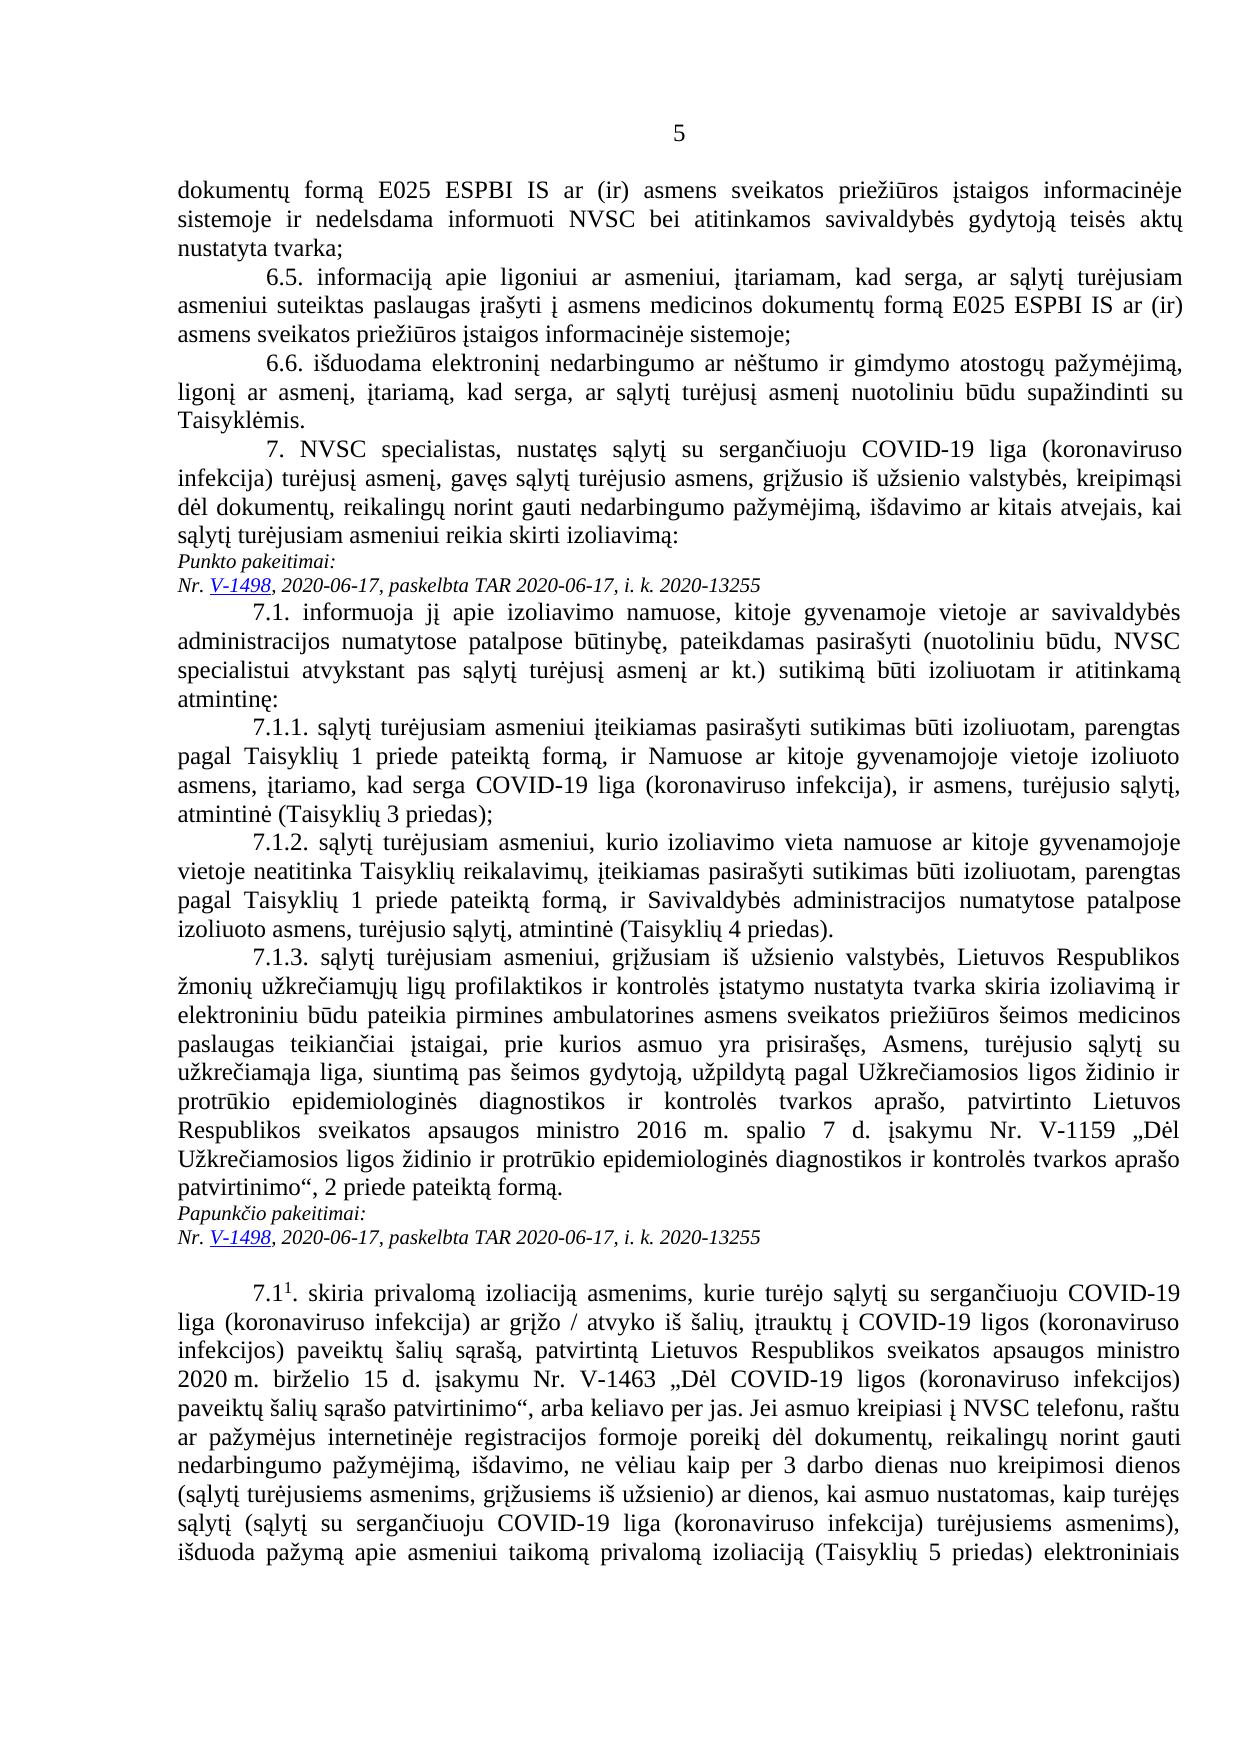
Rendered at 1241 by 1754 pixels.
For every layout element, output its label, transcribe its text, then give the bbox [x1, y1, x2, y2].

text 6.5. informaciją apie ligoniui ar asmeniui, įtariamam, kad serga, ar sąlytį turėjusiam asmeniui suteiktas paslaugas įrašyti į asmens medicinos dokumentų formą E025 ESPBI IS ar (ir) asmens sveikatos priežiūros įstaigos informacinėje sistemoje; [177, 262, 1183, 348]
text 7. NVSC specialistas, nustatęs sąlytį su sergančiuoju COVID-19 liga (koronaviruso infekcija) turėjusį asmenį, gavęs sąlytį turėjusio asmens, grįžusio iš užsienio valstybės, kreipimąsi dėl dokumentų, reikalingų norint gauti nedarbingumo pažymėjimą, išdavimo ar kitais atvejais, kai sąlytį turėjusiam asmeniui reikia skirti izoliavimą: [177, 434, 1183, 549]
text 6.6. išduodama elektroninį nedarbingumo ar nėštumo ir gimdymo atostogų pažymėjimą, ligonį ar asmenį, įtariamą, kad serga, ar sąlytį turėjusį asmenį nuotoliniu būdu supažindinti su Taisyklėmis. [177, 348, 1183, 434]
text Papunkčio pakeitimai: [177, 1201, 1181, 1225]
text Punkto pakeitimai: [177, 549, 1181, 573]
text 7.1. informuoja jį apie izoliavimo namuose, kitoje gyvenamoje vietoje ar savivaldybės administracijos numatytose patalpose būtinybę, pateikdamas pasirašyti (nuotoliniu būdu, NVSC specialistui atvykstant pas sąlytį turėjusį asmenį ar kt.) sutikimą būti izoliuotam ir atitinkamą atmintinę: [177, 597, 1181, 712]
text 7.1.2. sąlytį turėjusiam asmeniui, kurio izoliavimo vieta namuose ar kitoje gyvenamojoje vietoje neatitinka Taisyklių reikalavimų, įteikiamas pasirašyti sutikimas būti izoliuotam, parengtas pagal Taisyklių 1 priede pateiktą formą, ir Savivaldybės administracijos numatytose patalpose izoliuoto asmens, turėjusio sąlytį, atmintinė (Taisyklių 4 priedas). [177, 827, 1181, 942]
text 7.11. skiria privalomą izoliaciją asmenims, kurie turėjo sąlytį su sergančiuoju COVID-19 liga (koronaviruso infekcija) ar grįžo / atvyko iš šalių, įtrauktų į COVID-19 ligos (koronaviruso infekcijos) paveiktų šalių sąrašą, patvirtintą Lietuvos Respublikos sveikatos apsaugos ministro 2020 m. birželio 15 d. įsakymu Nr. V-1463 „Dėl COVID-19 ligos (koronaviruso infekcijos) paveiktų šalių sąrašo patvirtinimo“, arba keliavo per jas. Jei asmuo kreipiasi į NVSC telefonu, raštu ar pažymėjus internetinėje registracijos formoje poreikį dėl dokumentų, reikalingų norint gauti nedarbingumo pažymėjimą, išdavimo, ne vėliau kaip per 3 darbo dienas nuo kreipimosi dienos (sąlytį turėjusiems asmenims, grįžusiems iš užsienio) ar dienos, kai asmuo nustatomas, kaip turėjęs sąlytį (sąlytį su sergančiuoju COVID-19 liga (koronaviruso infekcija) turėjusiems asmenims), išduoda pažymą apie asmeniui taikomą privalomą izoliaciją (Taisyklių 5 priedas) elektroniniais [177, 1278, 1181, 1566]
text 7.1.1. sąlytį turėjusiam asmeniui įteikiamas pasirašyti sutikimas būti izoliuotam, parengtas pagal Taisyklių 1 priede pateiktą formą, ir Namuose ar kitoje gyvenamojoje vietoje izoliuoto asmens, įtariamo, kad serga COVID-19 liga (koronaviruso infekcija), ir asmens, turėjusio sąlytį, atmintinė (Taisyklių 3 priedas); [177, 712, 1181, 827]
text 7.1.3. sąlytį turėjusiam asmeniui, grįžusiam iš užsienio valstybės, Lietuvos Respublikos žmonių užkrečiamųjų ligų profilaktikos ir kontrolės įstatymo nustatyta tvarka skiria izoliavimą ir elektroniniu būdu pateikia pirmines ambulatorines asmens sveikatos priežiūros šeimos medicinos paslaugas teikiančiai įstaigai, prie kurios asmuo yra prisirašęs, Asmens, turėjusio sąlytį su užkrečiamąja liga, siuntimą pas šeimos gydytoją, užpildytą pagal Užkrečiamosios ligos židinio ir protrūkio epidemiologinės diagnostikos ir kontrolės tvarkos aprašo, patvirtinto Lietuvos Respublikos sveikatos apsaugos ministro 2016 m. spalio 7 d. įsakymu Nr. V-1159 „Dėl Užkrečiamosios ligos židinio ir protrūkio epidemiologinės diagnostikos ir kontrolės tvarkos aprašo patvirtinimo“, 2 priede pateiktą formą. [177, 942, 1181, 1201]
text dokumentų formą E025 ESPBI IS ar (ir) asmens sveikatos priežiūros įstaigos informacinėje sistemoje ir nedelsdama informuoti NVSC bei atitinkamos savivaldybės gydytoją teisės aktų nustatyta tvarka; [177, 176, 1183, 262]
text Nr. V-1498, 2020-06-17, paskelbta TAR 2020-06-17, i. k. 2020-13255 [177, 573, 1181, 597]
text Nr. V-1498, 2020-06-17, paskelbta TAR 2020-06-17, i. k. 2020-13255 [177, 1225, 1181, 1249]
